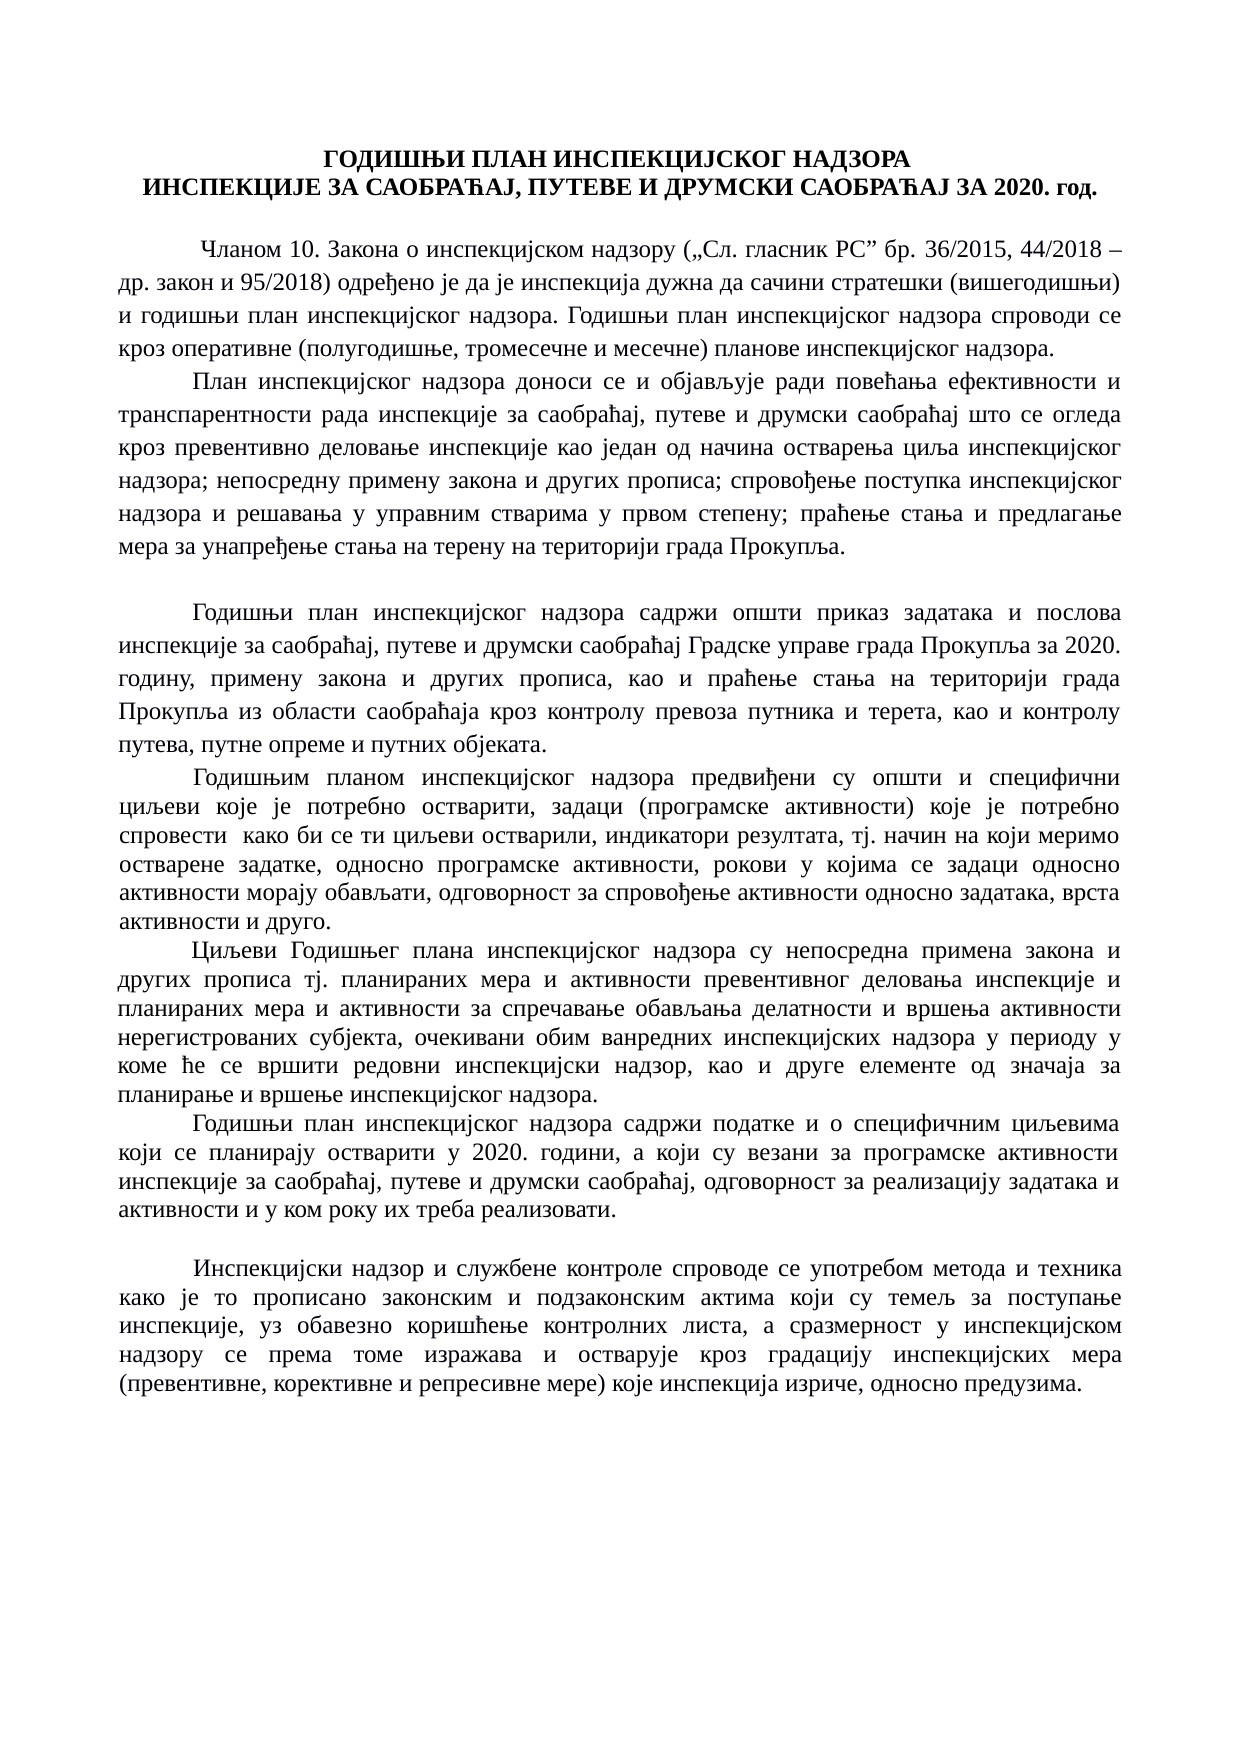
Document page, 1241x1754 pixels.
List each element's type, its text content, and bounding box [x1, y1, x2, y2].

text ГОДИШЊИ ПЛАН ИНСПЕКЦИЈСКОГ НАДЗОРА [118, 144, 1122, 172]
text Годишњи план инспекцијског надзора садржи податке и о специфичним циљевима који се планирају остварити у 2020. години, а који су везани за програмске активности инспекције за саобраћај, путеве и друмски саобраћај, одговорност за реализацију задатака и активности и у ком року их треба реализовати. [117, 1108, 1120, 1223]
text Циљеви Годишњег плана инспекцијског надзора су непосредна примена закона и других прописа тј. планираних мера и активности превентивног деловања инспекције и планираних мера и активности за спречавање обављања делатности и вршења активности нерегистрованих субјекта, очекивани обим ванредних инспекцијских надзора у периоду у коме ће се вршити редовни инспекцијски надзор, као и друге елементе од значаја за планирање и вршење инспекцијског надзора. [117, 935, 1122, 1108]
text Чланом 10. Закона о инспекцијском надзору („Сл. гласник РС” бр. 36/2015, 44/2018 – др. закон и 95/2018) одређено је да је инспекција дужна да сачини стратешки (вишегодишњи) и годишњи план инспекцијског надзора. Годишњи план инспекцијског надзора спроводи се кроз оперативне (полугодишње, тромесечне и месечне) планове инспекцијског надзора. [118, 234, 1122, 362]
text Годишњи план инспекцијског надзора садржи општи приказ задатака и послова инспекције за саобраћај, путеве и друмски саобраћај Градске управе града Прокупља за 2020. годину, примену закона и других прописа, као и праћење стања на територији града Прокупља из области саобраћаја кроз контролу превоза путника и терета, као и контролу путева, путне опреме и путних објеката. [118, 597, 1122, 758]
text План инспекцијског надзора доноси се и објављује ради повећања ефективности и транспарентности рада инспекције за саобраћај, путеве и друмски саобраћај што се огледа кроз превентивно деловање инспекције као један од начина остварења циља инспекцијског надзора; непосредну примену закона и других прописа; спровођење поступка инспекцијског надзора и решавања у управним стварима у првом степену; праћење стања и предлагање мера за унапређење стања на терену на територији града Прокупља. [118, 366, 1122, 560]
text ИНСПЕКЦИЈЕ ЗА САОБРАЋАЈ, ПУТЕВЕ И ДРУМСКИ САОБРАЋАЈ ЗА 2020. год. [118, 172, 1122, 201]
text Инспекцијски надзор и службене контроле спроводе се употребом метода и техника како је то прописано законским и подзаконским актима који су темељ за поступање инспекције, уз обавезно коришћење контролних листа, а сразмерност у инспекцијском надзору се према томе изражава и остварује кроз градацију инспекцијских мера (превентивне, корективне и репресивне мере) које инспекција изриче, односно предузима. [119, 1253, 1123, 1397]
text Годишњим планом инспекцијског надзора предвиђени су општи и специфични циљеви које је потребно остварити, задаци (програмске активности) које је потребно спровести како би се ти циљеви остварили, индикатори резултата, тј. начин на који меримо остварене задатке, односно програмске активности, рокови у којима се задаци односно активности морају обављати, одговорност за спровођење активности односно задатака, врста активности и друго. [117, 762, 1121, 935]
